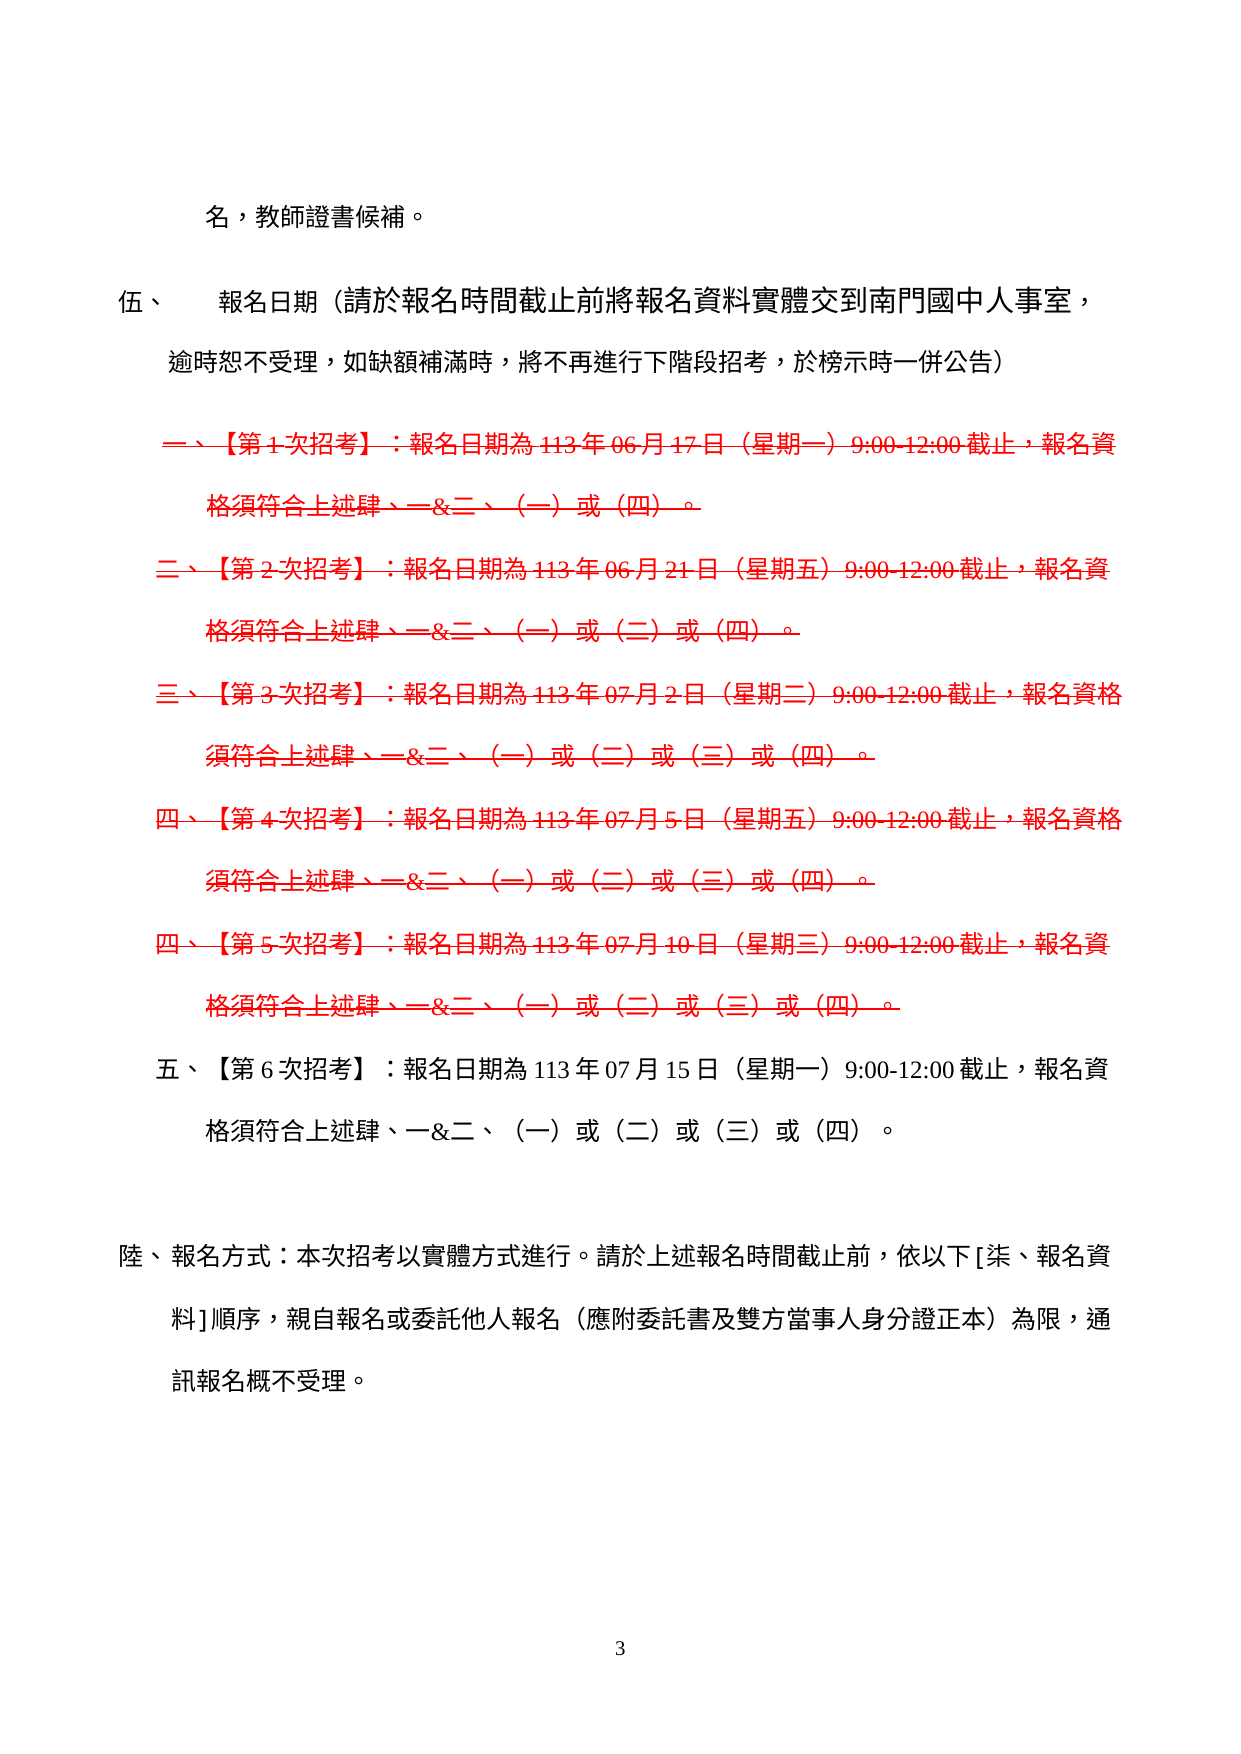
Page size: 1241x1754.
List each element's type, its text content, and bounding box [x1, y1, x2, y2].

text 名，教師證書候補。 [168, 173, 1122, 236]
text 五、【第6次招考】：報名日期為113年07月15日（星期一）9:00-12:00截止，報名資格須符合上述肆、一&二、（一）或（二）或（三）或（四）。 [156, 1026, 1122, 1151]
list 報名方式：本次招考以實體方式進行。請於上述報名時間截止前，依以下[柒、報名資料]順序，親自報名或委託他人報名（應附委託書及雙方當事人身分證正本）為限，通訊報名概不受理。 [118, 1213, 1122, 1401]
text 四、【第4次招考】：報名日期為113年07月5日（星期五）9:00-12:00截止，報名資格須符合上述肆、一&二、（一）或（二）或（三）或（四）。 [156, 776, 1122, 821]
text 二、【第2次招考】：報名日期為113年06月21日（星期五）9:00-12:00截止，報名資格須符合上述肆、一&二、（一）或（二）或（四）。 [156, 526, 1122, 651]
text 四、【第4次招考】：報名日期為113年07月5日（星期五）9:00-12:00截止，報名資格須符合上述肆、一&二、（一）或（二）或（三）或（四）。 [156, 822, 1122, 901]
text 三、【第3次招考】：報名日期為113年07月2日（星期二）9:00-12:00截止，報名資格須符合上述肆、一&二、（一）或（二）或（三）或（四）。 [156, 651, 1122, 696]
text 四、【第5次招考】：報名日期為113年07月10日（星期三）9:00-12:00截止，報名資格須符合上述肆、一&二、（一）或（二）或（三）或（四）。 [156, 901, 1122, 1026]
text 三、【第3次招考】：報名日期為113年07月2日（星期二）9:00-12:00截止，報名資格須符合上述肆、一&二、（一）或（二）或（三）或（四）。 [156, 697, 1122, 776]
text 一、【第1次招考】：報名日期為113年06月17日（星期一）9:00-12:00截止，報名資格須符合上述肆、一&二、（一）或（四）。 [162, 401, 1122, 526]
list 報名日期（請於報名時間截止前將報名資料實體交到南門國中人事室，逾時恕不受理，如缺額補滿時，將不再進行下階段招考，於榜示時一併公告） [118, 257, 1122, 382]
